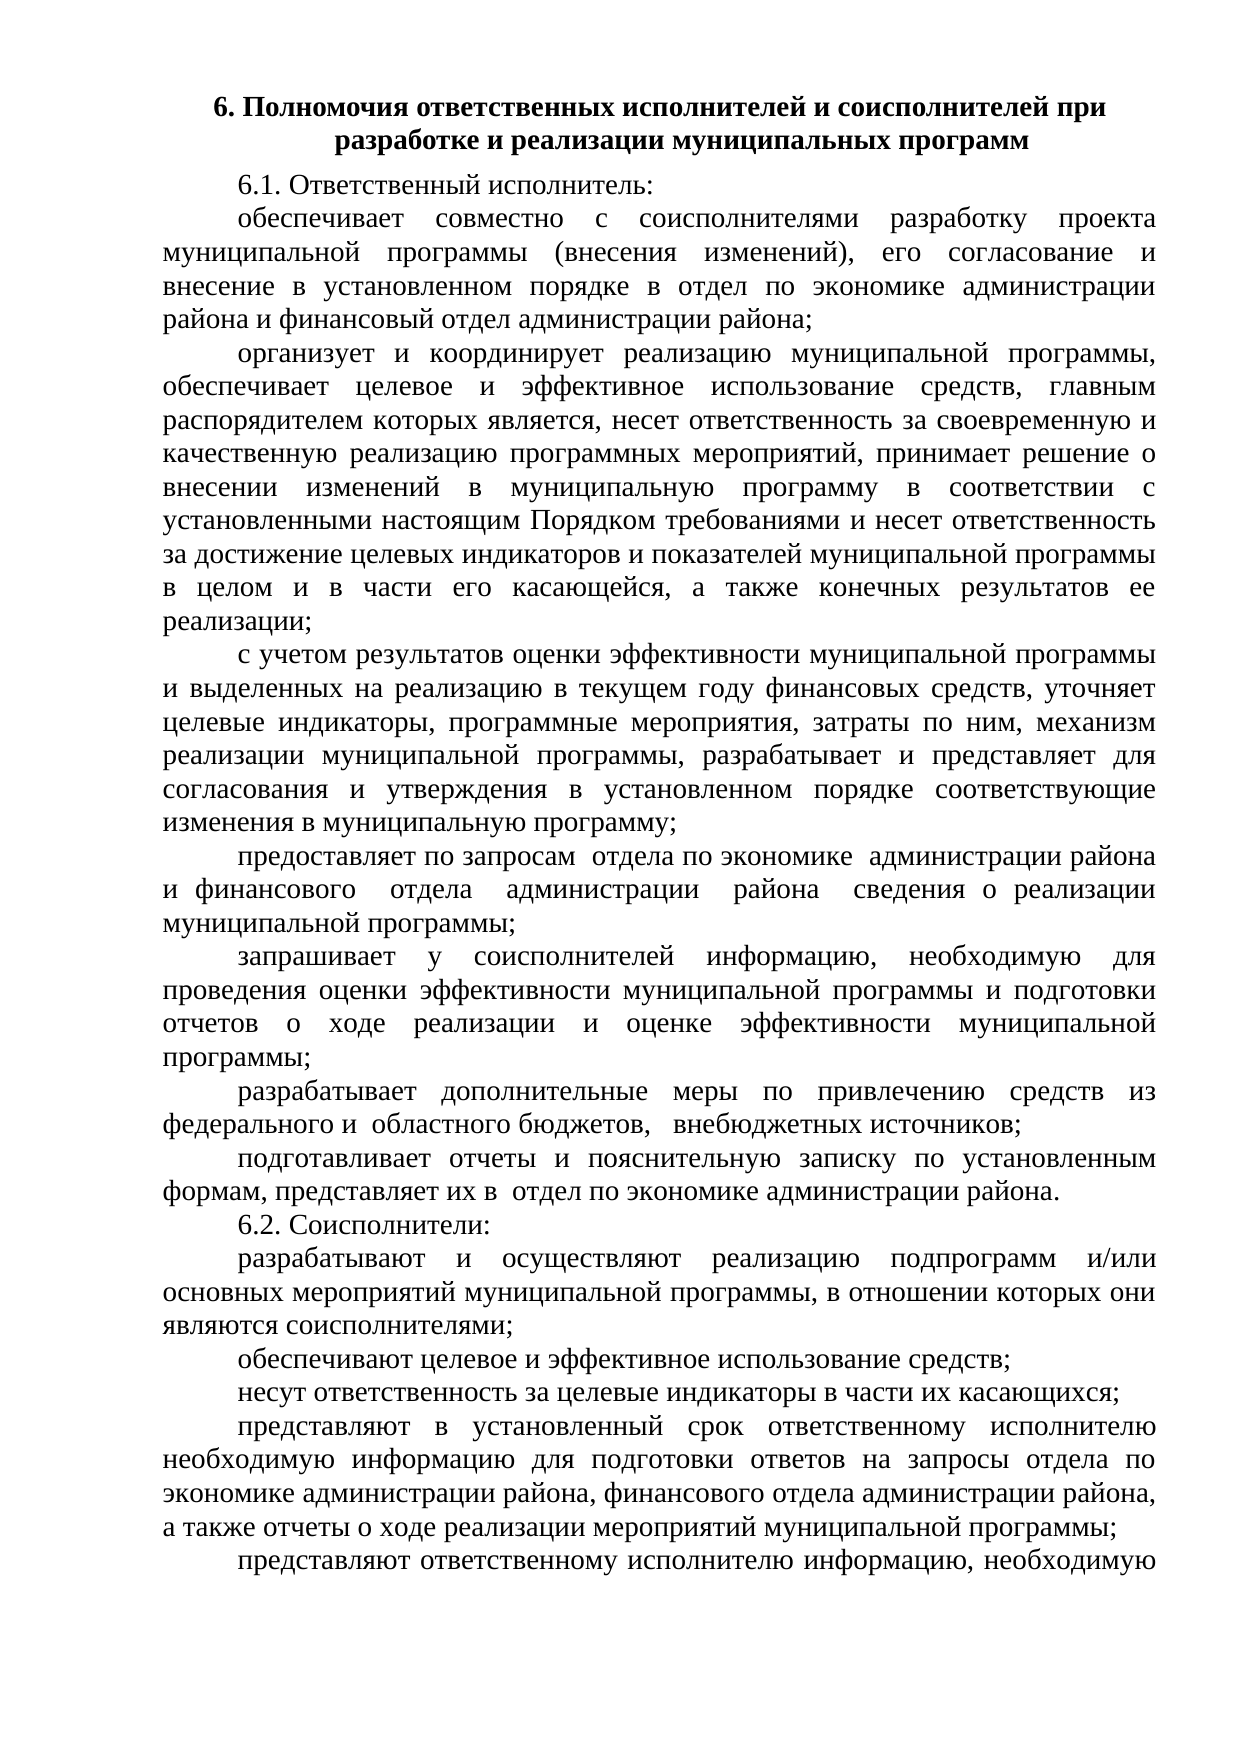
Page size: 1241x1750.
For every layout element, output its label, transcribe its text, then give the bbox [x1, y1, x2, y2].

text предоставляет по запросам отдела по экономике администрации района и финансового отдела администрации района сведения о реализации муниципальной программы; [162, 838, 1157, 938]
text 6.2. Соисполнители: [162, 1207, 1157, 1240]
text с учетом результатов оценки эффективности муниципальной программы и выделенных на реализацию в текущем году финансовых средств, уточняет целевые индикаторы, программные мероприятия, затраты по ним, механизм реализации муниципальной программы, разрабатывает и представляет для согласования и утверждения в установленном порядке соответствующие изменения в муниципальную программу; [162, 637, 1157, 838]
text несут ответственность за целевые индикаторы в части их касающихся; [162, 1374, 1157, 1408]
text обеспечивает совместно с соисполнителями разработку проекта муниципальной программы (внесения изменений), его согласование и внесение в установленном порядке в отдел по экономике администрации района и финансовый отдел администрации района; [162, 201, 1157, 335]
text разрабатывает дополнительные меры по привлечению средств из федерального и областного бюджетов, внебюджетных источников; [162, 1073, 1157, 1140]
text подготавливает отчеты и пояснительную записку по установленным формам, представляет их в отдел по экономике администрации района. [162, 1140, 1157, 1207]
text представляют в установленный срок ответственному исполнителю необходимую информацию для подготовки ответов на запросы отдела по экономике администрации района, финансового отдела администрации района, а также отчеты о ходе реализации мероприятий муниципальной программы; [162, 1408, 1157, 1542]
text организует и координирует реализацию муниципальной программы, обеспечивает целевое и эффективное использование средств, главным распорядителем которых является, несет ответственность за своевременную и качественную реализацию программных мероприятий, принимает решение о внесении изменений в муниципальную программу в соответствии с установленными настоящим Порядком требованиями и несет ответственность за достижение целевых индикаторов и показателей муниципальной программы в целом и в части его касающейся, а также конечных результатов ее реализации; [162, 335, 1157, 637]
text разрабатывают и осуществляют реализацию подпрограмм и/или основных мероприятий муниципальной программы, в отношении которых они являются соисполнителями; [162, 1240, 1157, 1341]
text представляют ответственному исполнителю информацию, необходимую [162, 1542, 1157, 1576]
text запрашивает у соисполнителей информацию, необходимую для проведения оценки эффективности муниципальной программы и подготовки отчетов о ходе реализации и оценке эффективности муниципальной программы; [162, 938, 1157, 1073]
text обеспечивают целевое и эффективное использование средств; [162, 1341, 1157, 1374]
subtitle 6. Полномочия ответственных исполнителей и соисполнителей при разработке и реализации муниципальных программ [162, 89, 1157, 156]
text 6.1. Ответственный исполнитель: [162, 167, 1157, 201]
